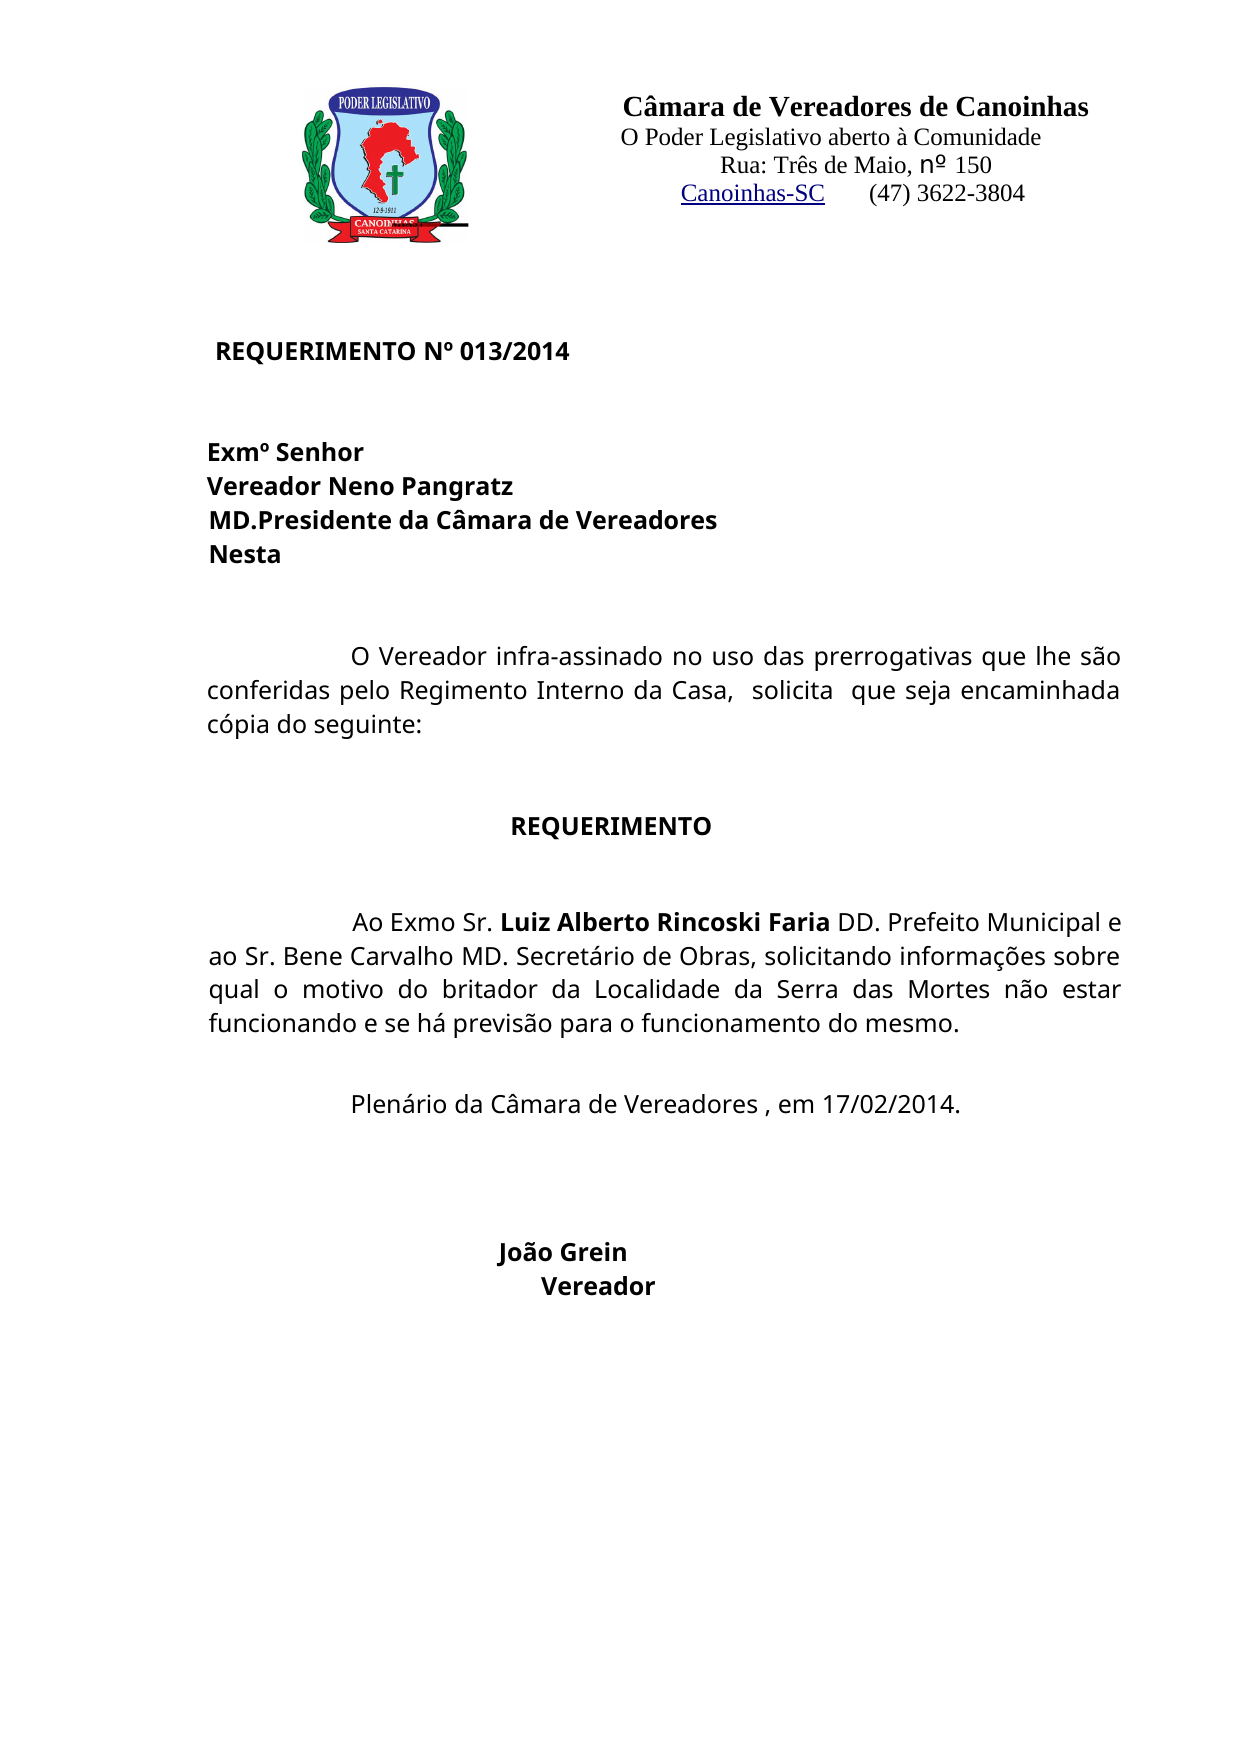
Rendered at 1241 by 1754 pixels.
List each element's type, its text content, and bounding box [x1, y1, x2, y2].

text João Grein [207, 1235, 1122, 1269]
text MD.Presidente da Câmara de Vereadores [208, 503, 1122, 537]
text Plenário da Câmara de Vereadores , em 17/02/2014. [207, 1086, 1122, 1120]
text O Vereador infra-assinado no uso das prerrogativas que lhe são conferidas pelo Regimento Interno da Casa, solicita que seja encaminhada cópia do seguinte: [207, 639, 1122, 741]
text Vereador Neno Pangratz [207, 469, 1122, 503]
text Ao Exmo Sr. Luiz Alberto Rincoski Faria DD. Prefeito Municipal e ao Sr. Bene Carvalho MD. Secretário de Obras, solicitando informações sobre qual o motivo do britador da Localidade da Serra das Mortes não estar funcionando e se há previsão para o funcionamento do mesmo. [208, 904, 1122, 1040]
text REQUERIMENTO Nº 013/2014 [208, 333, 1122, 367]
text Nesta [208, 537, 1122, 571]
text Exmº Senhor [207, 435, 1122, 469]
picture [300, 84, 469, 243]
text Vereador [207, 1269, 1122, 1303]
text REQUERIMENTO [208, 808, 1122, 842]
